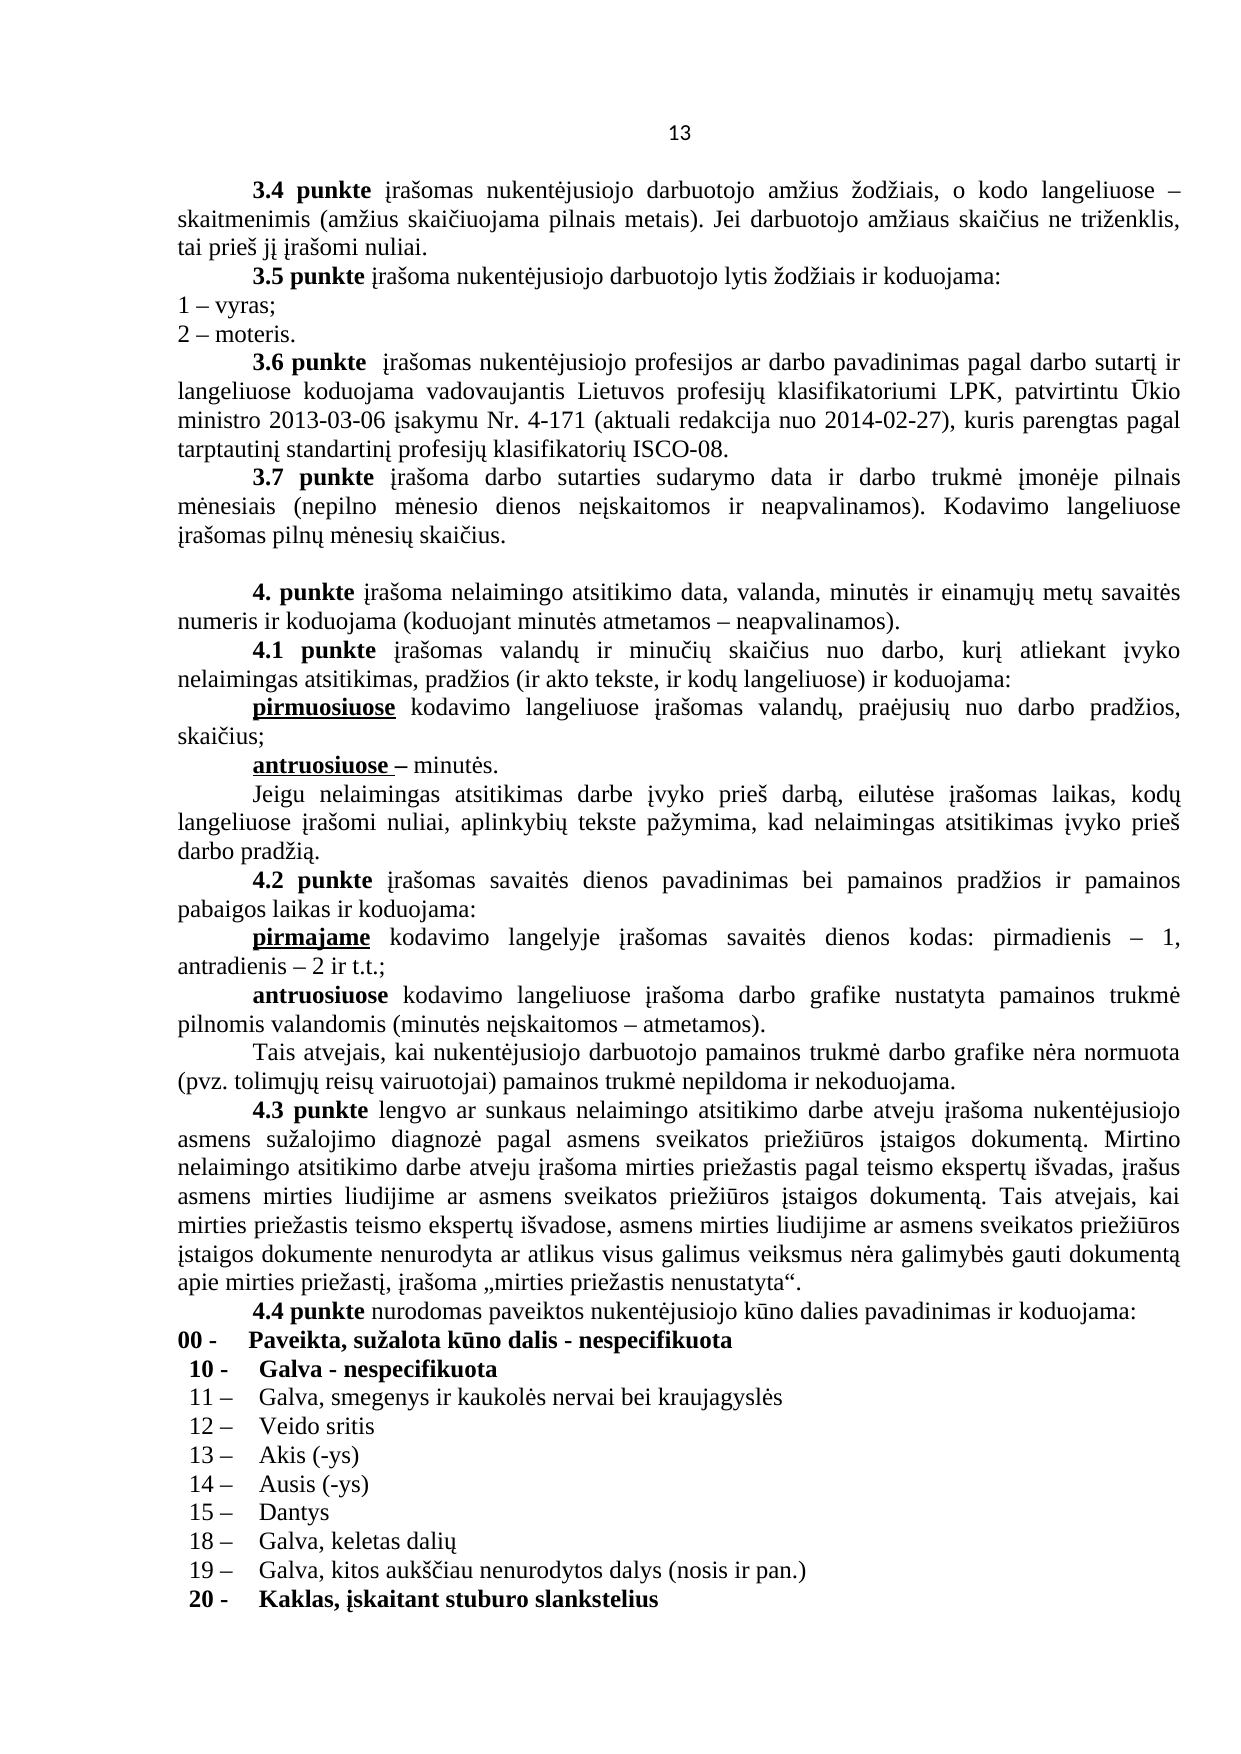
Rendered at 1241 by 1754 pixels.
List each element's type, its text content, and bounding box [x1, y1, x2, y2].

text 2 – moteris. [177, 319, 1181, 347]
text 4. punkte įrašoma nelaimingo atsitikimo data, valanda, minutės ir einamųjų metų savaitės numeris ir koduojama (koduojant minutės atmetamos – neapvalinamos). [177, 577, 1181, 635]
text 3.7 punkte įrašoma darbo sutarties sudarymo data ir darbo trukmė įmonėje pilnais mėnesiais (nepilno mėnesio dienos neįskaitomos ir neapvalinamos). Kodavimo langeliuose įrašomas pilnų mėnesių skaičius. [177, 462, 1181, 549]
text 3.6 punkte įrašomas nukentėjusiojo profesijos ar darbo pavadinimas pagal darbo sutartį ir langeliuose koduojama vadovaujantis Lietuvos profesijų klasifikatoriumi LPK, patvirtintu Ūkio ministro 2013-03-06 įsakymu Nr. 4-171 (aktuali redakcija nuo 2014-02-27), kuris parengtas pagal tarptautinį standartinį profesijų klasifikatorių ISCO-08. [177, 347, 1181, 462]
text 00 - Paveikta, sužalota kūno dalis - nespecifikuota [177, 1325, 1181, 1354]
text 3.5 punkte įrašoma nukentėjusiojo darbuotojo lytis žodžiais ir koduojama: [177, 261, 1181, 290]
text 4.4 punkte nurodomas paveiktos nukentėjusiojo kūno dalies pavadinimas ir koduojama: [177, 1296, 1181, 1325]
text antruosiuose – minutės. [177, 750, 1181, 779]
text antruosiuose kodavimo langeliuose įrašoma darbo grafike nustatyta pamainos trukmė pilnomis valandomis (minutės neįskaitomos – atmetamos). [177, 980, 1181, 1037]
text pirmajame kodavimo langelyje įrašomas savaitės dienos kodas: pirmadienis – 1, antradienis – 2 ir t.t.; [177, 922, 1181, 980]
text 4.3 punkte lengvo ar sunkaus nelaimingo atsitikimo darbe atveju įrašoma nukentėjusiojo asmens sužalojimo diagnozė pagal asmens sveikatos priežiūros įstaigos dokumentą. Mirtino nelaimingo atsitikimo darbe atveju įrašoma mirties priežastis pagal teismo ekspertų išvadas, įrašus asmens mirties liudijime ar asmens sveikatos priežiūros įstaigos dokumentą. Tais atvejais, kai mirties priežastis teismo ekspertų išvadose, asmens mirties liudijime ar asmens sveikatos priežiūros įstaigos dokumente nenurodyta ar atlikus visus galimus veiksmus nėra galimybės gauti dokumentą apie mirties priežastį, įrašoma „mirties priežastis nenustatyta“. [177, 1095, 1181, 1296]
text 4.1 punkte įrašomas valandų ir minučių skaičius nuo darbo, kurį atliekant įvyko nelaimingas atsitikimas, pradžios (ir akto tekste, ir kodų langeliuose) ir koduojama: [177, 635, 1181, 692]
text 4.2 punkte įrašomas savaitės dienos pavadinimas bei pamainos pradžios ir pamainos pabaigos laikas ir koduojama: [177, 865, 1181, 922]
text 1 – vyras; [177, 290, 1181, 319]
table_header Galva - nespecifikuota Galva, smegenys ir kaukolės nervai bei kraujagyslės Veido sritis Akis (-ys) Ausis (-ys) Dantys Galva, keletas dalių Galva, kitos aukščiau nenurodytos dalys (nosis ir pan.) Kaklas, įskaitant stuburo slankstelius [248, 1354, 1133, 1612]
text 3.4 punkte įrašomas nukentėjusiojo darbuotojo amžius žodžiais, o kodo langeliuose – skaitmenimis (amžius skaičiuojama pilnais metais). Jei darbuotojo amžiaus skaičius ne triženklis, tai prieš jį įrašomi nuliai. [177, 175, 1181, 261]
text pirmuosiuose kodavimo langeliuose įrašomas valandų, praėjusių nuo darbo pradžios, skaičius; [177, 692, 1181, 750]
table_header 10 - 11 – 12 – 13 – 14 – 15 – 18 – 19 – 20 [177, 1354, 247, 1612]
text Tais atvejais, kai nukentėjusiojo darbuotojo pamainos trukmė darbo grafike nėra normuota (pvz. tolimųjų reisų vairuotojai) pamainos trukmė nepildoma ir nekoduojama. [177, 1037, 1181, 1095]
text Jeigu nelaimingas atsitikimas darbe įvyko prieš darbą, eilutėse įrašomas laikas, kodų langeliuose įrašomi nuliai, aplinkybių tekste pažymima, kad nelaimingas atsitikimas įvyko prieš darbo pradžią. [177, 779, 1181, 865]
